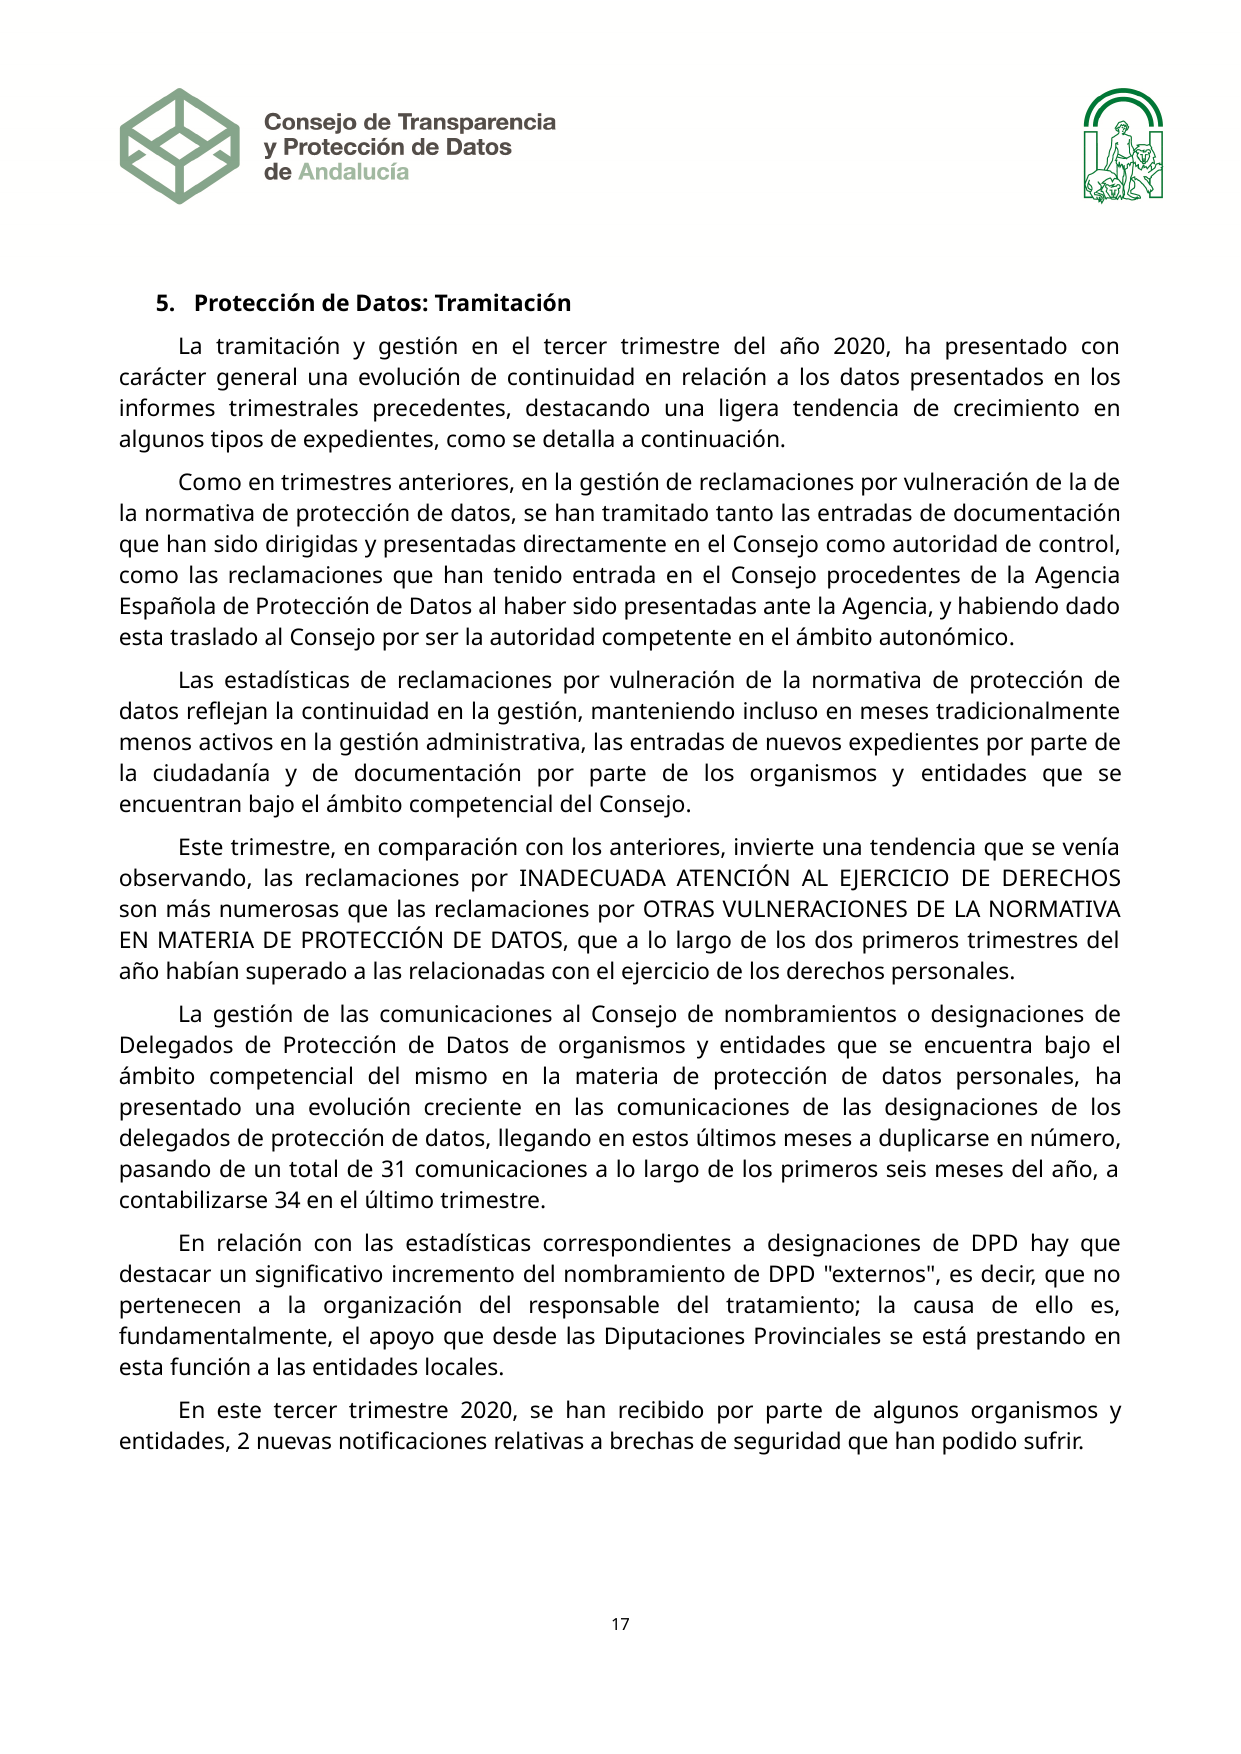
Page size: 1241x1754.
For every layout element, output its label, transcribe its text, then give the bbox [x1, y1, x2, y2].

list Protección de Datos: Tramitación [156, 287, 1122, 318]
text Este trimestre, en comparación con los anteriores, invierte una tendencia que se venía observando, las reclamaciones por INADECUADA ATENCIÓN AL EJERCICIO DE DERECHOS son más numerosas que las reclamaciones por OTRAS VULNERACIONES DE LA NORMATIVA EN MATERIA DE PROTECCIÓN DE DATOS, que a lo largo de los dos primeros trimestres del año habían superado a las relacionadas con el ejercicio de los derechos personales. [118, 831, 1122, 986]
text La gestión de las comunicaciones al Consejo de nombramientos o designaciones de Delegados de Protección de Datos de organismos y entidades que se encuentra bajo el ámbito competencial del mismo en la materia de protección de datos personales, ha presentado una evolución creciente en las comunicaciones de las designaciones de los delegados de protección de datos, llegando en estos últimos meses a duplicarse en número, pasando de un total de 31 comunicaciones a lo largo de los primeros seis meses del año, a contabilizarse 34 en el último trimestre. [118, 998, 1122, 1215]
text Como en trimestres anteriores, en la gestión de reclamaciones por vulneración de la de la normativa de protección de datos, se han tramitado tanto las entradas de documentación que han sido dirigidas y presentadas directamente en el Consejo como autoridad de control, como las reclamaciones que han tenido entrada en el Consejo procedentes de la Agencia Española de Protección de Datos al haber sido presentadas ante la Agencia, y habiendo dado esta traslado al Consejo por ser la autoridad competente en el ámbito autonómico. [118, 466, 1122, 652]
text En relación con las estadísticas correspondientes a designaciones de DPD hay que destacar un significativo incremento del nombramiento de DPD "externos", es decir, que no pertenecen a la organización del responsable del tratamiento; la causa de ello es, fundamentalmente, el apoyo que desde las Diputaciones Provinciales se está prestando en esta función a las entidades locales. [118, 1227, 1122, 1382]
text La tramitación y gestión en el tercer trimestre del año 2020, ha presentado con carácter general una evolución de continuidad en relación a los datos presentados en los informes trimestrales precedentes, destacando una ligera tendencia de crecimiento en algunos tipos de expedientes, como se detalla a continuación. [118, 330, 1122, 454]
text Las estadísticas de reclamaciones por vulneración de la normativa de protección de datos reflejan la continuidad en la gestión, manteniendo incluso en meses tradicionalmente menos activos en la gestión administrativa, las entradas de nuevos expedientes por parte de la ciudadanía y de documentación por parte de los organismos y entidades que se encuentran bajo el ámbito competencial del Consejo. [118, 664, 1122, 819]
text En este tercer trimestre 2020, se han recibido por parte de algunos organismos y entidades, 2 nuevas notificaciones relativas a brechas de seguridad que han podido sufrir. [118, 1394, 1122, 1456]
